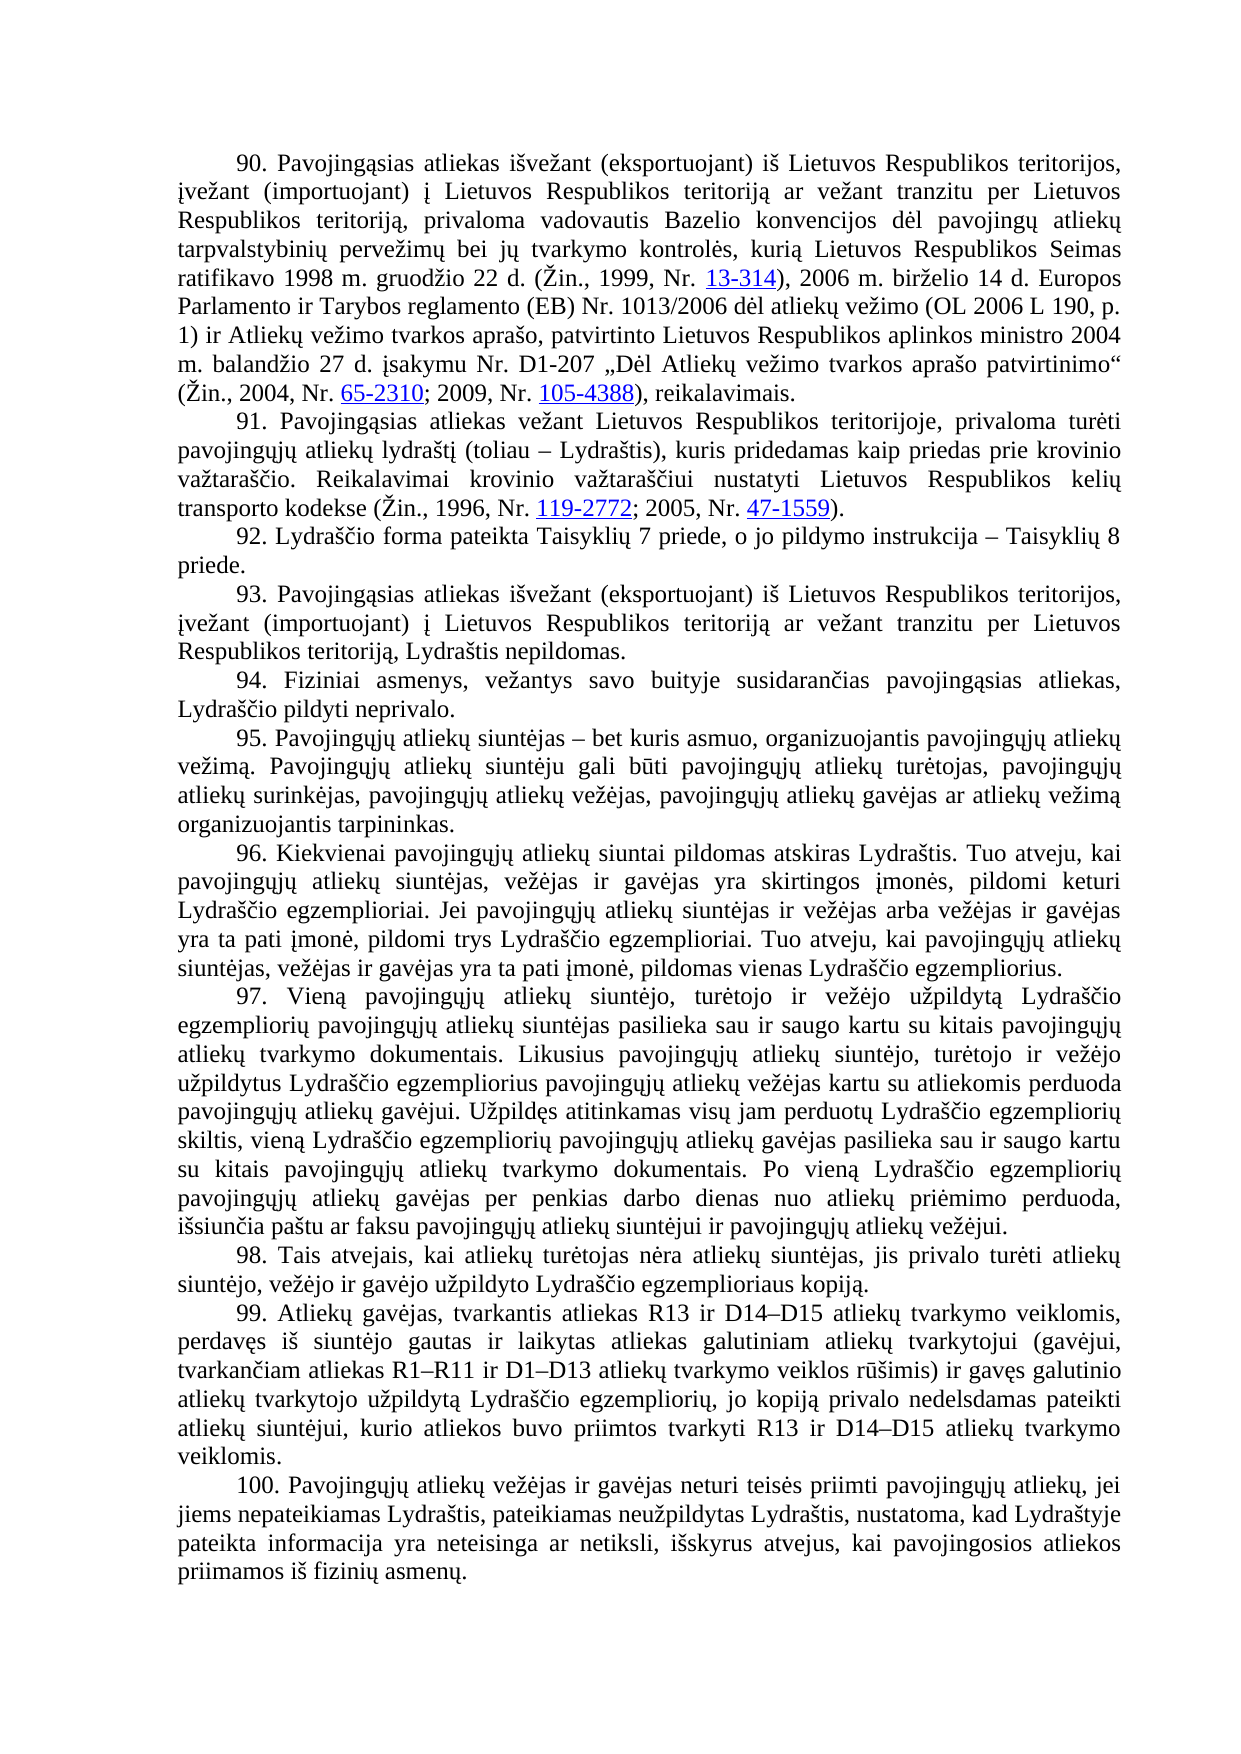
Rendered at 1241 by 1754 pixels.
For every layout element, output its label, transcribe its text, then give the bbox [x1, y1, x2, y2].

text 99. Atliekų gavėjas, tvarkantis atliekas R13 ir D14–D15 atliekų tvarkymo veiklomis, perdavęs iš siuntėjo gautas ir laikytas atliekas galutiniam atliekų tvarkytojui (gavėjui, tvarkančiam atliekas R1–R11 ir D1–D13 atliekų tvarkymo veiklos rūšimis) ir gavęs galutinio atliekų tvarkytojo užpildytą Lydraščio egzempliorių, jo kopiją privalo nedelsdamas pateikti atliekų siuntėjui, kurio atliekos buvo priimtos tvarkyti R13 ir D14–D15 atliekų tvarkymo veiklomis. [177, 1298, 1122, 1470]
text 94. Fiziniai asmenys, vežantys savo buityje susidarančias pavojingąsias atliekas, Lydraščio pildyti neprivalo. [177, 665, 1122, 723]
text 90. Pavojingąsias atliekas išvežant (eksportuojant) iš Lietuvos Respublikos teritorijos, įvežant (importuojant) į Lietuvos Respublikos teritoriją ar vežant tranzitu per Lietuvos Respublikos teritoriją, privaloma vadovautis Bazelio konvencijos dėl pavojingų atliekų tarpvalstybinių pervežimų bei jų tvarkymo kontrolės, kurią Lietuvos Respublikos Seimas ratifikavo 1998 m. gruodžio 22 d. (Žin., 1999, Nr. 13-314), 2006 m. birželio 14 d. Europos Parlamento ir Tarybos reglamento (EB) Nr. 1013/2006 dėl atliekų vežimo (OL 2006 L 190, p. 1) ir Atliekų vežimo tvarkos aprašo, patvirtinto Lietuvos Respublikos aplinkos ministro 2004 m. balandžio 27 d. įsakymu Nr. D1-207 „Dėl Atliekų vežimo tvarkos aprašo patvirtinimo“ (Žin., 2004, Nr. 65-2310; 2009, Nr. 105-4388), reikalavimais. [177, 148, 1122, 406]
text 97. Vieną pavojingųjų atliekų siuntėjo, turėtojo ir vežėjo užpildytą Lydraščio egzempliorių pavojingųjų atliekų siuntėjas pasilieka sau ir saugo kartu su kitais pavojingųjų atliekų tvarkymo dokumentais. Likusius pavojingųjų atliekų siuntėjo, turėtojo ir vežėjo užpildytus Lydraščio egzempliorius pavojingųjų atliekų vežėjas kartu su atliekomis perduoda pavojingųjų atliekų gavėjui. Užpildęs atitinkamas visų jam perduotų Lydraščio egzempliorių skiltis, vieną Lydraščio egzempliorių pavojingųjų atliekų gavėjas pasilieka sau ir saugo kartu su kitais pavojingųjų atliekų tvarkymo dokumentais. Po vieną Lydraščio egzempliorių pavojingųjų atliekų gavėjas per penkias darbo dienas nuo atliekų priėmimo perduoda, išsiunčia paštu ar faksu pavojingųjų atliekų siuntėjui ir pavojingųjų atliekų vežėjui. [177, 981, 1122, 1240]
text 100. Pavojingųjų atliekų vežėjas ir gavėjas neturi teisės priimti pavojingųjų atliekų, jei jiems nepateikiamas Lydraštis, pateikiamas neužpildytas Lydraštis, nustatoma, kad Lydraštyje pateikta informacija yra neteisinga ar netiksli, išskyrus atvejus, kai pavojingosios atliekos priimamos iš fizinių asmenų. [177, 1470, 1122, 1585]
text 91. Pavojingąsias atliekas vežant Lietuvos Respublikos teritorijoje, privaloma turėti pavojingųjų atliekų lydraštį (toliau – Lydraštis), kuris pridedamas kaip priedas prie krovinio važtaraščio. Reikalavimai krovinio važtaraščiui nustatyti Lietuvos Respublikos kelių transporto kodekse (Žin., 1996, Nr. 119-2772; 2005, Nr. 47-1559). [177, 406, 1122, 521]
text 95. Pavojingųjų atliekų siuntėjas – bet kuris asmuo, organizuojantis pavojingųjų atliekų vežimą. Pavojingųjų atliekų siuntėju gali būti pavojingųjų atliekų turėtojas, pavojingųjų atliekų surinkėjas, pavojingųjų atliekų vežėjas, pavojingųjų atliekų gavėjas ar atliekų vežimą organizuojantis tarpininkas. [177, 723, 1122, 838]
text 96. Kiekvienai pavojingųjų atliekų siuntai pildomas atskiras Lydraštis. Tuo atveju, kai pavojingųjų atliekų siuntėjas, vežėjas ir gavėjas yra skirtingos įmonės, pildomi keturi Lydraščio egzemplioriai. Jei pavojingųjų atliekų siuntėjas ir vežėjas arba vežėjas ir gavėjas yra ta pati įmonė, pildomi trys Lydraščio egzemplioriai. Tuo atveju, kai pavojingųjų atliekų siuntėjas, vežėjas ir gavėjas yra ta pati įmonė, pildomas vienas Lydraščio egzempliorius. [177, 838, 1122, 981]
text 93. Pavojingąsias atliekas išvežant (eksportuojant) iš Lietuvos Respublikos teritorijos, įvežant (importuojant) į Lietuvos Respublikos teritoriją ar vežant tranzitu per Lietuvos Respublikos teritoriją, Lydraštis nepildomas. [177, 579, 1122, 665]
text 98. Tais atvejais, kai atliekų turėtojas nėra atliekų siuntėjas, jis privalo turėti atliekų siuntėjo, vežėjo ir gavėjo užpildyto Lydraščio egzemplioriaus kopiją. [177, 1240, 1122, 1298]
text 92. Lydraščio forma pateikta Taisyklių 7 priede, o jo pildymo instrukcija – Taisyklių 8 priede. [177, 521, 1122, 579]
